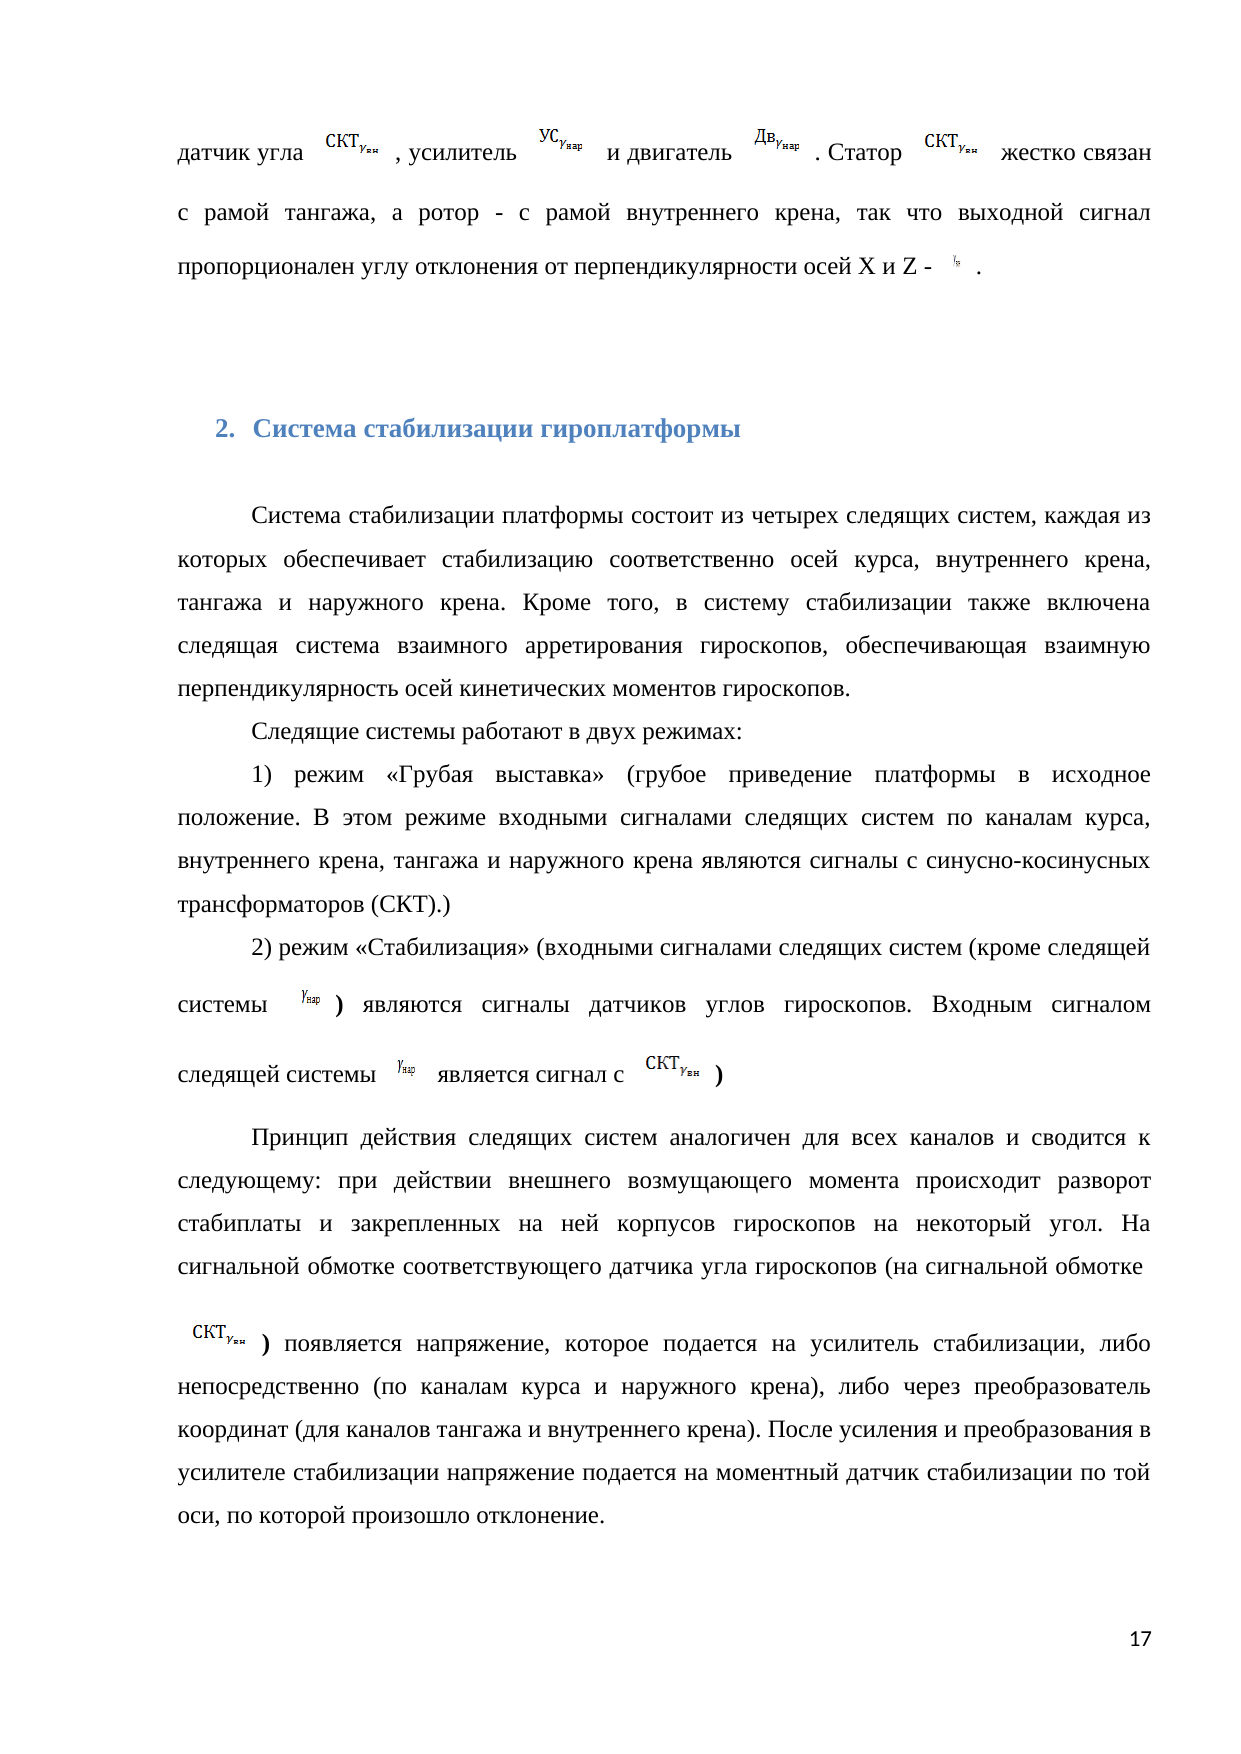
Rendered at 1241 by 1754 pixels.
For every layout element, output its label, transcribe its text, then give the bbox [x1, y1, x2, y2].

text 2) режим «Стабилизация» (входными сигналами следящих систем (кроме следящей системы ) являются сигналы датчиков углов гироскопов. Входным сигналом следящей системы является сигнал с ) [177, 932, 1152, 1101]
picture [645, 1052, 700, 1076]
picture [325, 130, 380, 153]
subtitle Система стабилизации гироплатформы [215, 412, 1152, 443]
picture [953, 247, 961, 267]
picture [397, 1052, 416, 1076]
text Принцип действия следящих систем аналогичен для всех каналов и сводится к следующему: при действии внешнего возмущающего момента происходит разворот стабиплаты и закрепленных на ней корпусов гироскопов на некоторый угол. На сигнальной обмотке соответствующего датчика угла гироскопов (на сигнальной обмотке ) появляется напряжение, которое подается на усилитель стабилизации, либо непосредственно (по каналам курса и наружного крена), либо через преобразователь координат (для каналов тангажа и внутреннего крена). После усиления и преобразования в усилителе стабилизации напряжение подается на моментный датчик стабилизации по той оси, по которой произошло отклонение. [177, 1122, 1152, 1529]
text 1) режим «Грубая выставка» (грубое приведение платформы в исходное положение. В этом режиме входными сигналами следящих систем по каналам курса, внутреннего крена, тангажа и наружного крена являются сигналы с синусно-косинусных трансформаторов (СКТ).) [177, 759, 1152, 917]
text Следящие системы работают в двух режимах: [177, 716, 1152, 745]
picture [924, 130, 979, 153]
picture [539, 125, 583, 153]
text Система стабилизации платформы состоит из четырех следящих систем, каждая из которых обеспечивает стабилизацию соответственно осей курса, внутреннего крена, тангажа и наружного крена. Кроме того, в систему стабилизации также включена следящая система взаимного арретирования гироскопов, обеспечивающая взаимную перпендикулярность осей кинетических моментов гироскопов. [177, 501, 1152, 702]
picture [192, 1321, 247, 1344]
text датчик угла , усилитель и двигатель . Статор жестко связан с рамой тангажа, а ротор - с рамой внутреннего крена, так что выходной сигнал пропорционален углу отклонения от перпендикулярности осей X и Z - . [177, 118, 1152, 287]
picture [301, 982, 320, 1005]
picture [754, 125, 800, 153]
